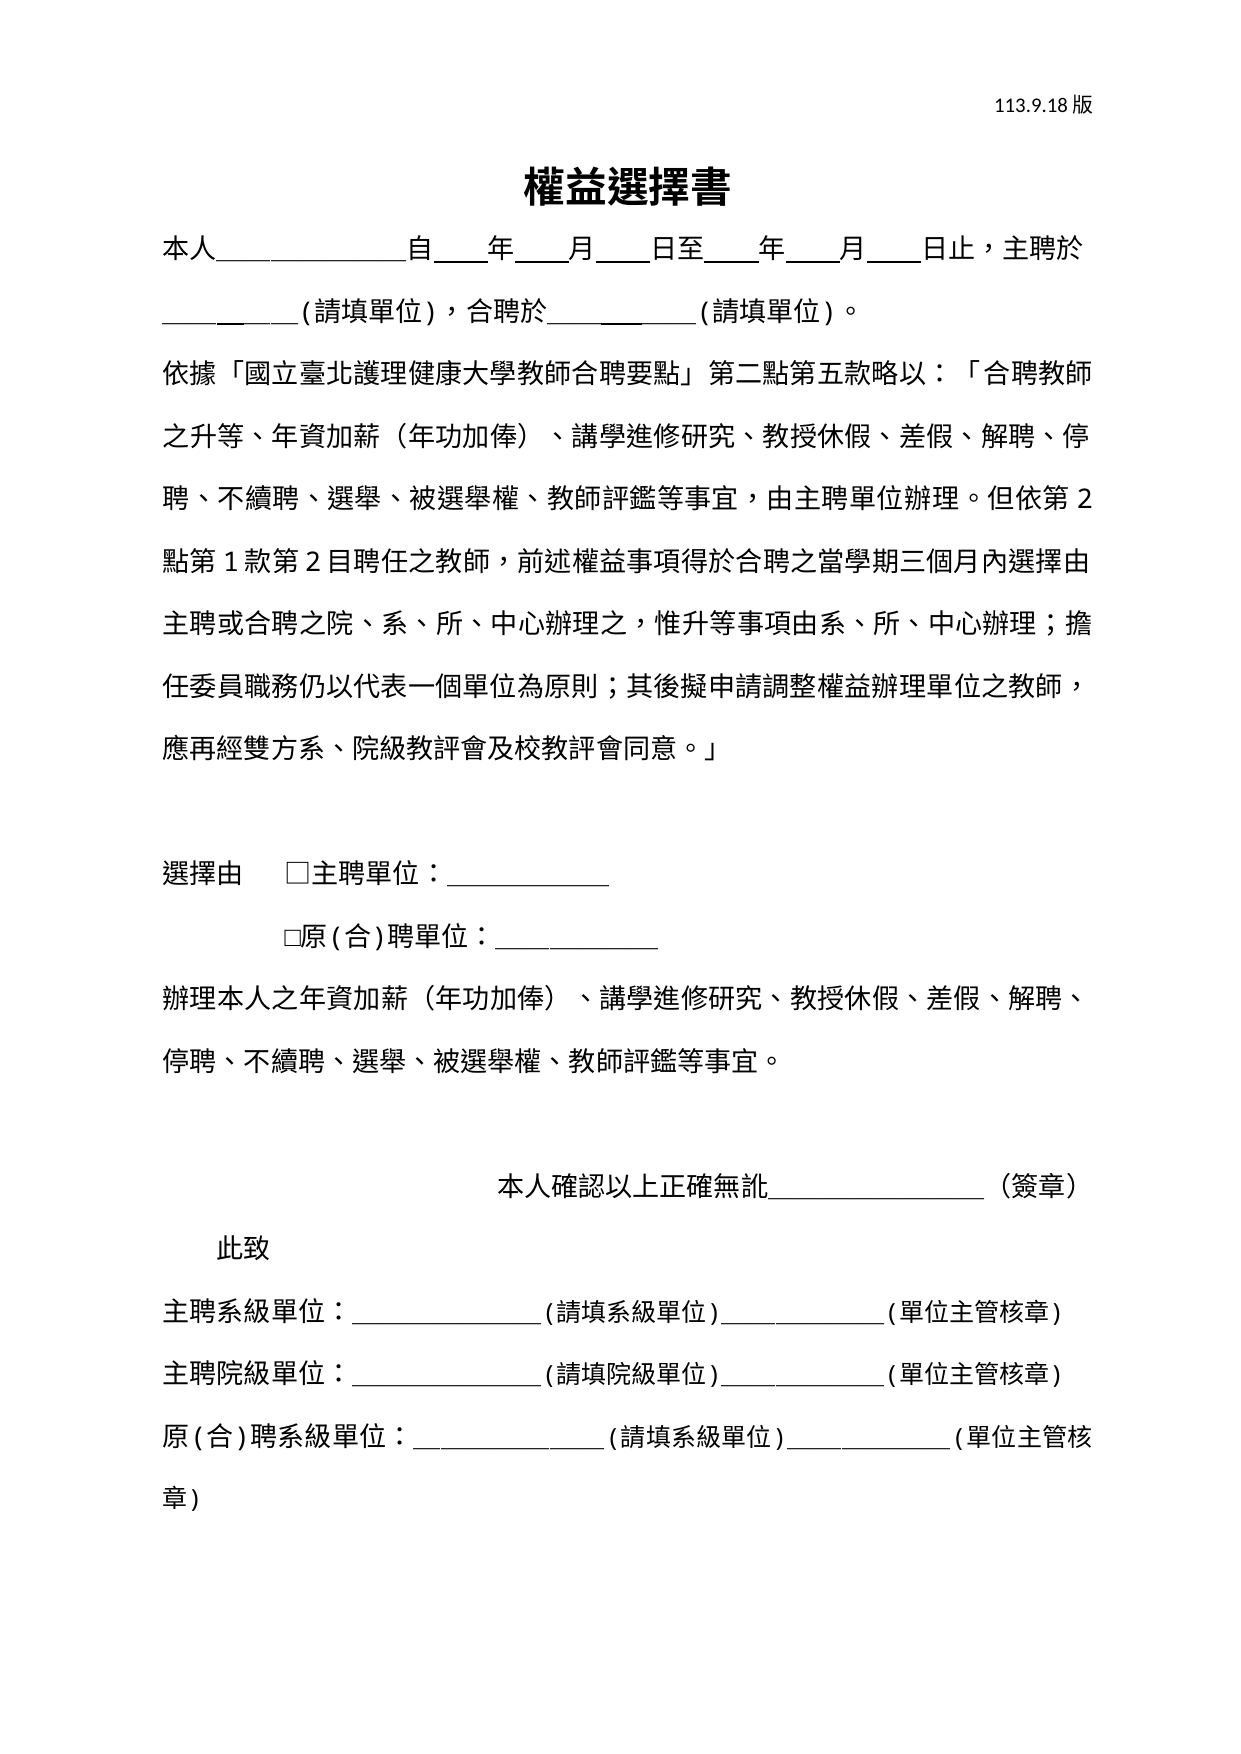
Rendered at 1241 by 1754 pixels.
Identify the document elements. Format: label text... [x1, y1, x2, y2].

text □原(合)聘單位：＿＿＿＿＿＿ [162, 893, 1093, 955]
text 此致 [162, 1205, 1093, 1268]
text 本人＿＿＿＿＿＿＿自 年 月 日至 年 月 日止，主聘於＿＿ ＿＿(請填單位)，合聘於＿＿ ＿＿(請填單位)。 [162, 205, 1093, 330]
text 選擇由 □主聘單位：＿＿＿＿＿＿ [162, 830, 1093, 893]
text 主聘院級單位：＿＿＿＿＿＿＿(請填院級單位)＿＿＿＿＿＿(單位主管核章) [162, 1330, 1093, 1393]
text 辦理本人之年資加薪（年功加俸）、講學進修研究、教授休假、差假、解聘、停聘、不續聘、選舉、被選舉權、教師評鑑等事宜。 [162, 955, 1093, 1080]
text 本人確認以上正確無訛＿＿＿＿＿＿＿＿（簽章） [162, 1143, 1093, 1205]
text 權益選擇書 [162, 143, 1093, 205]
text 主聘系級單位：＿＿＿＿＿＿＿(請填系級單位)＿＿＿＿＿＿(單位主管核章) [162, 1268, 1093, 1330]
text 依據「國立臺北護理健康大學教師合聘要點」第二點第五款略以：「合聘教師之升等、年資加薪（年功加俸）、講學進修研究、教授休假、差假、解聘、停聘、不續聘、選舉、被選舉權、教師評鑑等事宜，由主聘單位辦理。但依第2點第1款第2目聘任之教師，前述權益事項得於合聘之當學期三個月內選擇由主聘或合聘之院、系、所、中心辦理之，惟升等事項由系、所、中心辦理；擔任委員職務仍以代表一個單位為原則；其後擬申請調整權益辦理單位之教師，應再經雙方系、院級教評會及校教評會同意。」 [162, 330, 1093, 768]
text 原(合)聘系級單位：＿＿＿＿＿＿＿(請填系級單位)＿＿＿＿＿＿(單位主管核章) [162, 1393, 1093, 1518]
